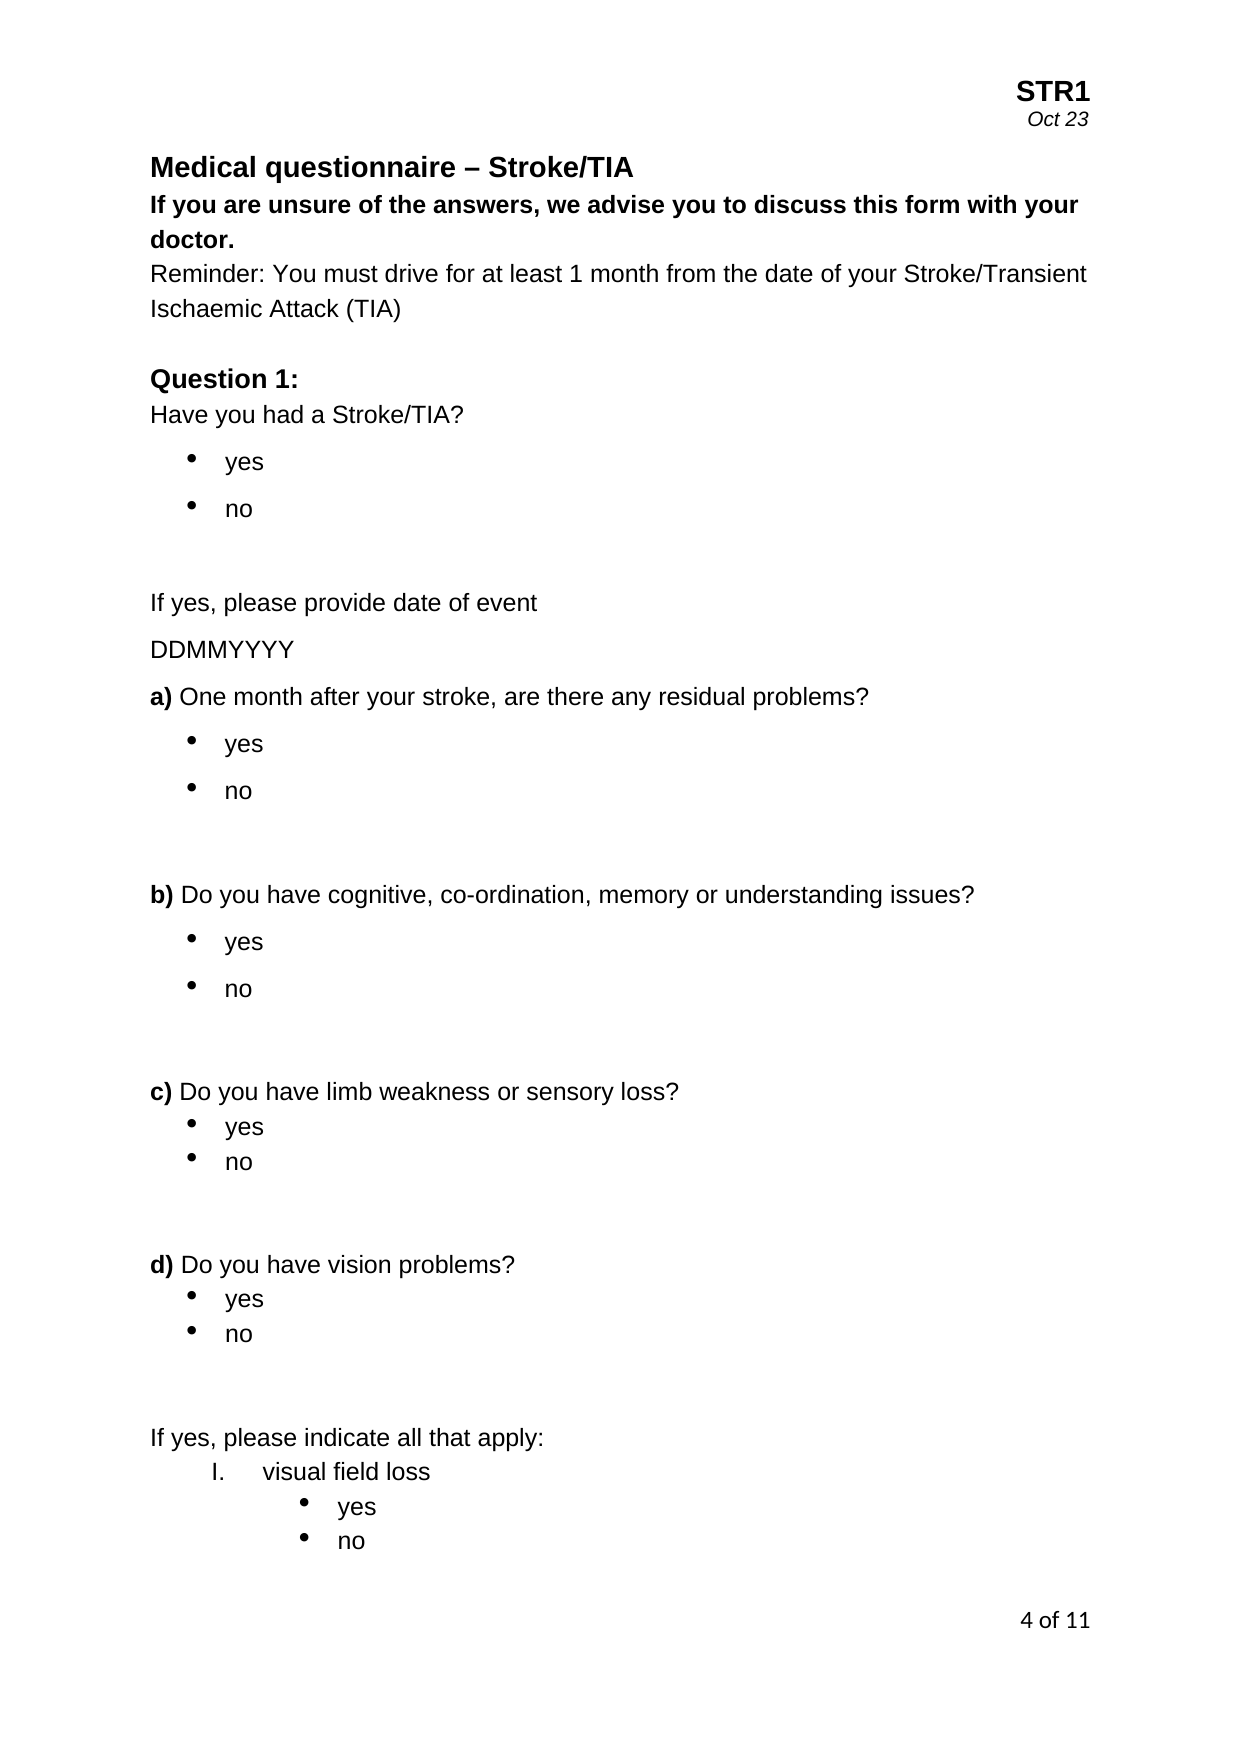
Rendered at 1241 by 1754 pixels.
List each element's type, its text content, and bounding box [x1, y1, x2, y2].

text c) Do you have limb weakness or sensory loss? [150, 1077, 1090, 1106]
list yes [187, 1112, 1090, 1141]
text Medical questionnaire – Stroke/TIA [150, 150, 1090, 183]
list yes [187, 1284, 1090, 1313]
list yes [187, 729, 1090, 758]
list no [300, 1526, 1090, 1555]
text If you are unsure of the answers, we advise you to discuss this form with your doctor. [150, 190, 1090, 253]
text If yes, please indicate all that apply: [150, 1423, 1090, 1451]
text DDMMYYYY [150, 635, 1090, 664]
text Have you had a Stroke/TIA? [150, 400, 1090, 429]
list no [187, 1146, 1090, 1175]
text If yes, please provide date of event [150, 588, 1090, 617]
text Reminder: You must drive for at least 1 month from the date of your Stroke/Transient Ischaemic Attack (TIA) [150, 259, 1090, 322]
list visual field loss [225, 1457, 1090, 1486]
text b) Do you have cognitive, co-ordination, memory or understanding issues? [150, 880, 1090, 908]
text Question 1: [150, 363, 1090, 394]
text d) Do you have vision problems? [150, 1250, 1090, 1279]
list no [187, 494, 1090, 523]
list yes [187, 927, 1090, 956]
list yes [300, 1492, 1090, 1520]
list yes [187, 447, 1090, 476]
list no [187, 776, 1090, 805]
list no [187, 974, 1090, 1003]
list no [187, 1319, 1090, 1348]
text a) One month after your stroke, are there any residual problems? [150, 682, 1090, 711]
